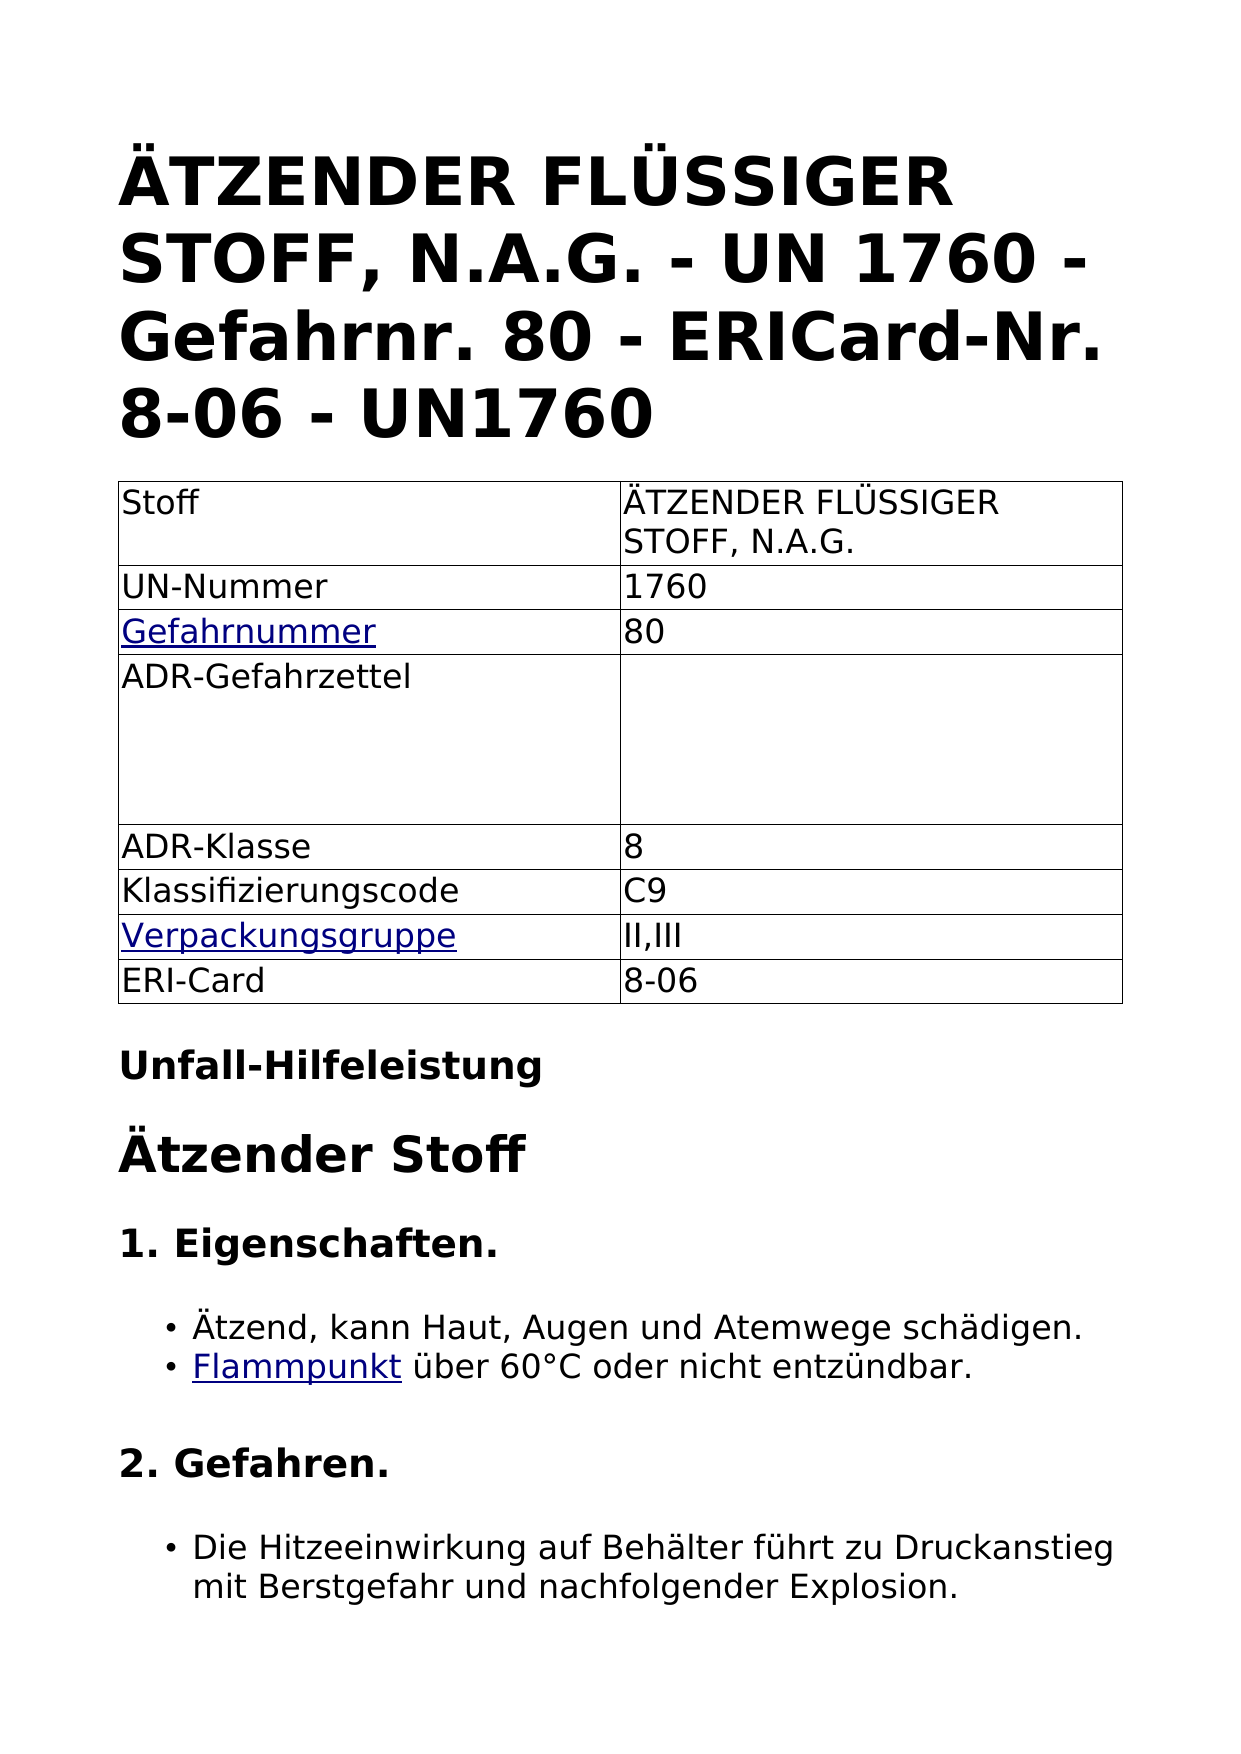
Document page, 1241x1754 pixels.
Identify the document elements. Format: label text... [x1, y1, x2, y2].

table_header Stoff [119, 482, 620, 564]
table_cell C9 [621, 870, 1122, 914]
table_cell ADR-Gefahrzettel [119, 655, 620, 824]
table_cell ERI-Card [119, 960, 620, 1003]
list Ätzend, kann Haut, Augen und Atemwege schädigen. [177, 1309, 1122, 1348]
table_cell ADR-Klasse [119, 825, 620, 869]
list Die Hitzeeinwirkung auf Behälter führt zu Druckanstieg mit Berstgefahr und nachfolgender Explosion. [177, 1528, 1122, 1606]
table_cell Klassifizierungscode [119, 870, 620, 914]
table_header ÄTZENDER FLÜSSIGER STOFF, N.A.G. [621, 482, 1122, 564]
subtitle ÄTZENDER FLÜSSIGER STOFF, N.A.G. - UN 1760 - Gefahrnr. 80 - ERICard-Nr. 8-06 - UN1760 [118, 143, 1122, 453]
table_cell Verpackungsgruppe [119, 915, 620, 958]
table_cell 8 [621, 825, 1122, 869]
subtitle 2. Gefahren. [118, 1441, 1122, 1486]
subtitle Unfall-Hilfeleistung [118, 1043, 1122, 1088]
table_cell Gefahrnummer [119, 610, 620, 654]
list Flammpunkt über 60°C oder nicht entzündbar. [177, 1348, 1122, 1387]
table_cell 1760 [621, 566, 1122, 609]
table_cell II,III [621, 915, 1122, 958]
table_cell [621, 655, 1122, 824]
table_cell UN-Nummer [119, 566, 620, 609]
subtitle 1. Eigenschaften. [118, 1222, 1122, 1267]
table_cell 80 [621, 610, 1122, 654]
subtitle Ätzender Stoff [118, 1126, 1122, 1184]
table_cell 8-06 [621, 960, 1122, 1003]
